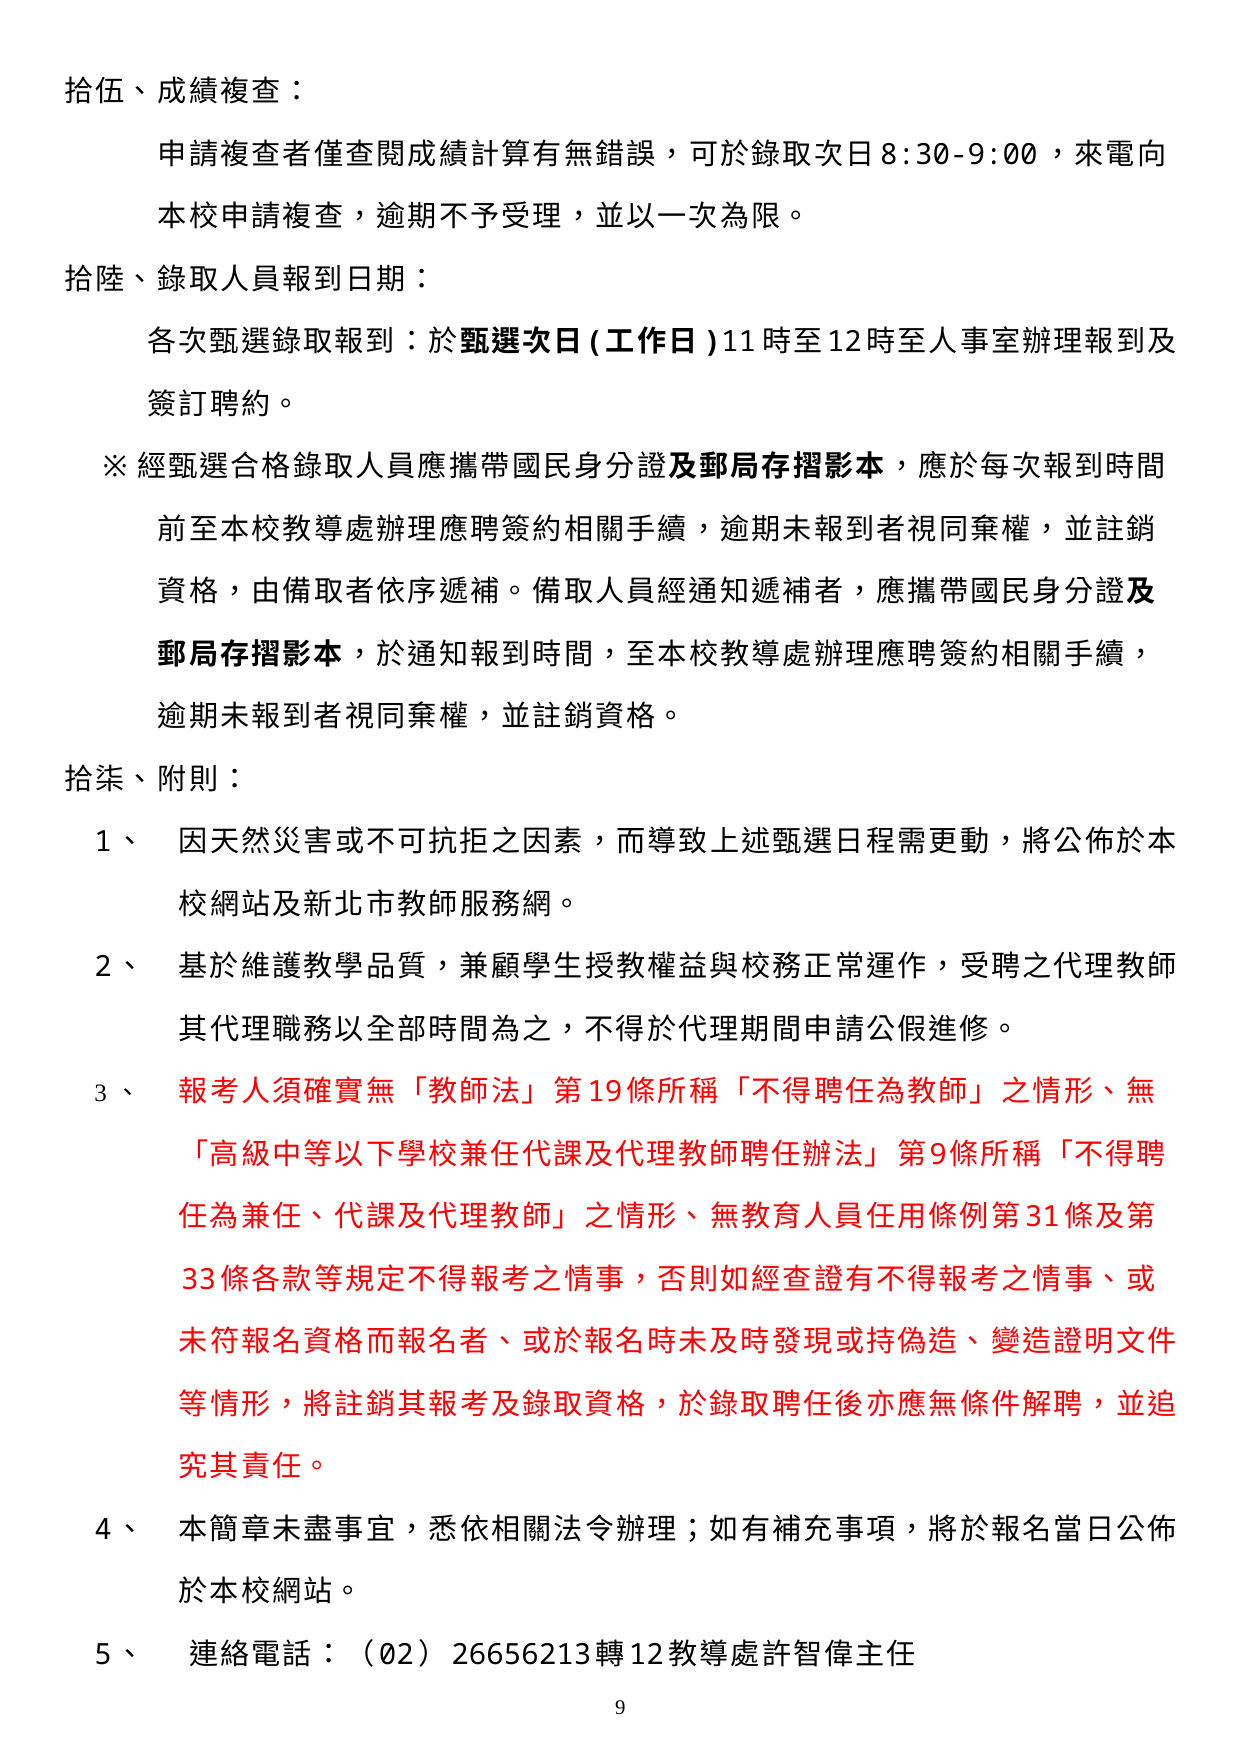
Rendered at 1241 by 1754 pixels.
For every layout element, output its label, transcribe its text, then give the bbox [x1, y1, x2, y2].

list 基於維護教學品質，兼顧學生授教權益與校務正常運作，受聘之代理教師其代理職務以全部時間為之，不得於代理期間申請公假進修。 [92, 922, 1177, 1047]
list 本簡章未盡事宜，悉依相關法令辦理；如有補充事項，將於報名當日公佈於本校網站。 [92, 1485, 1177, 1610]
list 因天然災害或不可抗拒之因素，而導致上述甄選日程需更動，將公佈於本校網站及新北市教師服務網。 [92, 797, 1177, 922]
text 申請複查者僅查閱成績計算有無錯誤，可於錄取次日8:30-9:00，來電向本校申請複查，逾期不予受理，並以一次為限。 [150, 110, 1177, 235]
text 拾陸、錄取人員報到日期： [63, 235, 1177, 297]
text 拾伍、成績複查： [63, 47, 1177, 110]
text 各次甄選錄取報到：於甄選次日(工作日)11時至12時至人事室辦理報到及簽訂聘約。 [138, 297, 1177, 422]
list 報考人須確實無「教師法」第19條所稱「不得聘任為教師」之情形、無「高級中等以下學校兼任代課及代理教師聘任辦法」第9條所稱「不得聘任為兼任、代課及代理教師」之情形、無教育人員任用條例第31條及第33條各款等規定不得報考之情事，否則如經查證有不得報考之情事、或未符報名資格而報名者、或於報名時未及時發現或持偽造、變造證明文件等情形，將註銷其報考及錄取資格，於錄取聘任後亦應無條件解聘，並追究其責任。 [92, 1047, 1177, 1485]
text ※經甄選合格錄取人員應攜帶國民身分證及郵局存摺影本，應於每次報到時間前至本校教導處辦理應聘簽約相關手續，逾期未報到者視同棄權，並註銷資格，由備取者依序遞補。備取人員經通知遞補者，應攜帶國民身分證及郵局存摺影本，於通知報到時間，至本校教導處辦理應聘簽約相關手續，逾期未報到者視同棄權，並註銷資格。 [92, 422, 1177, 735]
text 拾柒、附則： [63, 735, 1177, 797]
list 連絡電話：（02）26656213轉12教導處許智偉主任 [92, 1610, 1177, 1672]
